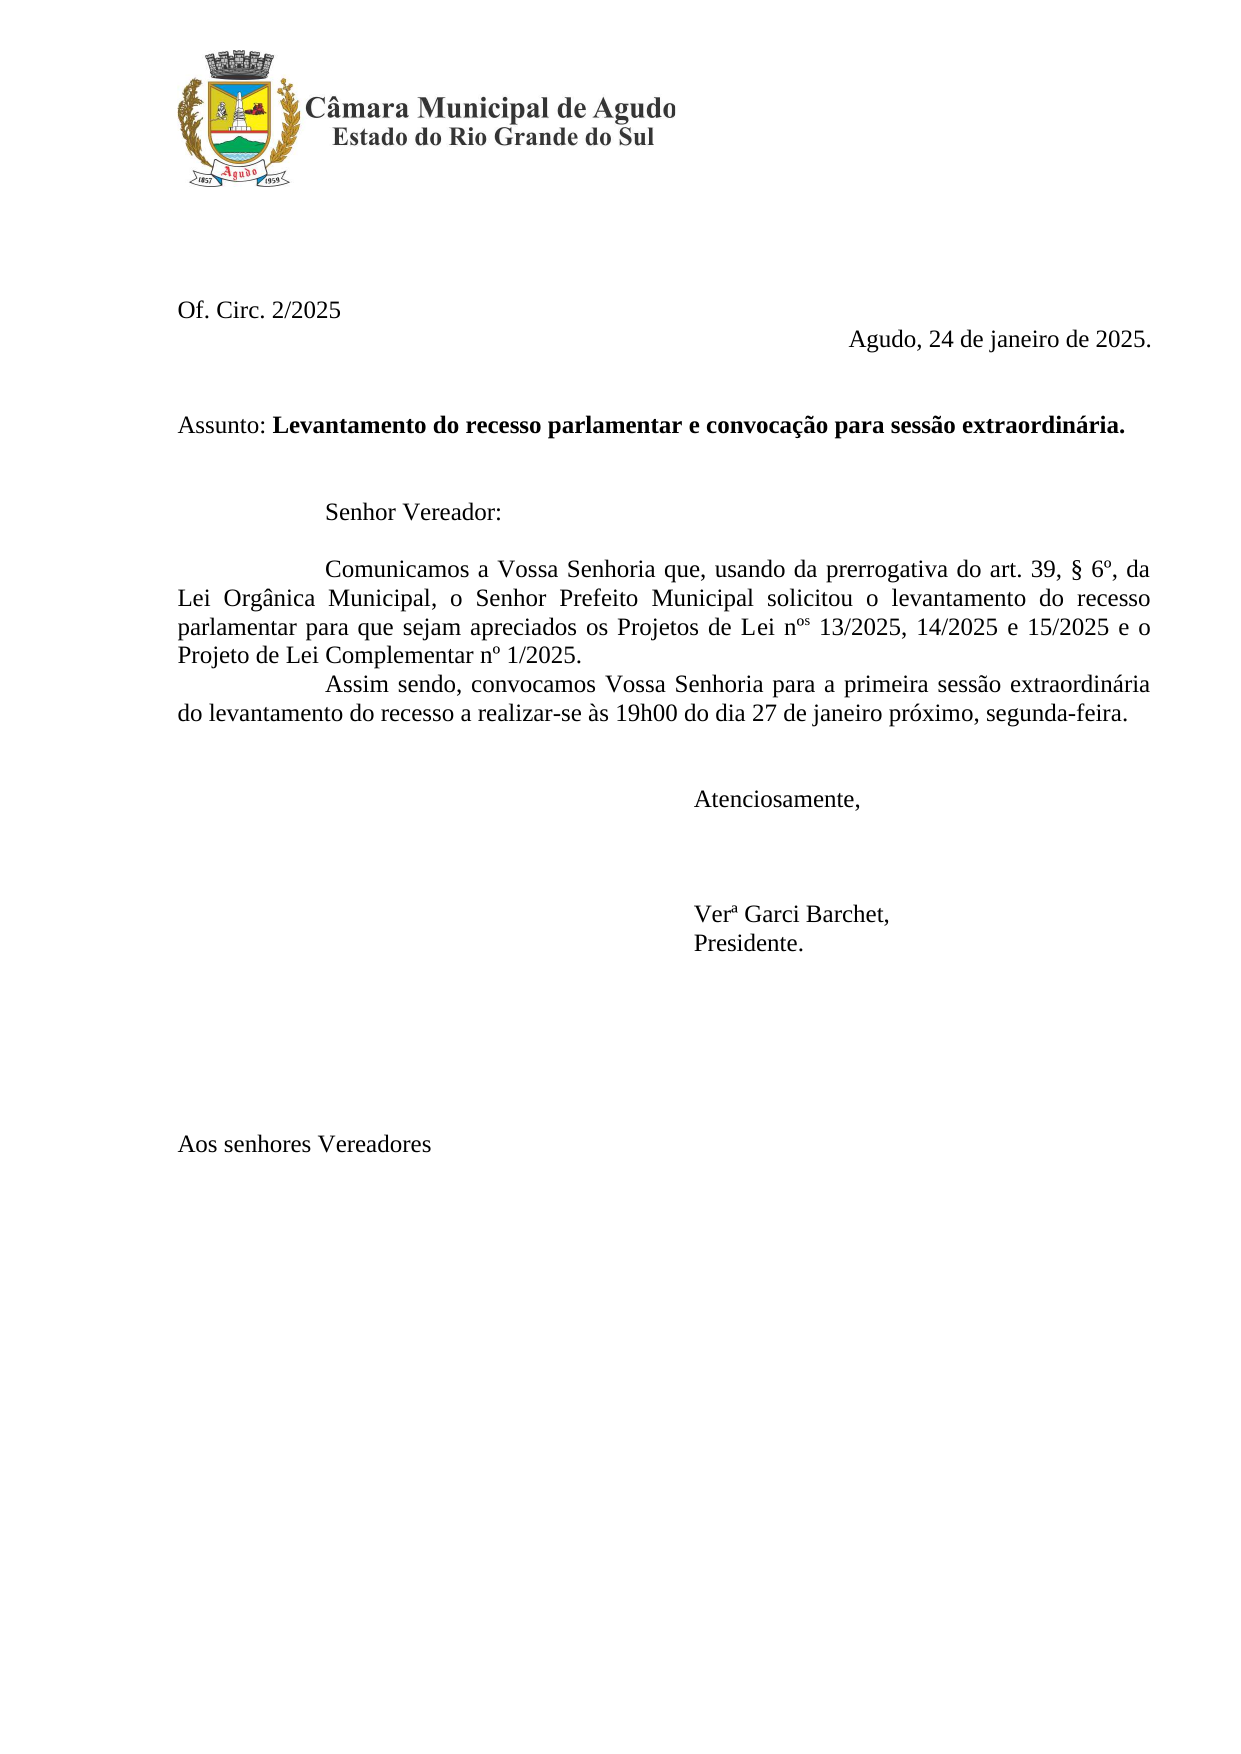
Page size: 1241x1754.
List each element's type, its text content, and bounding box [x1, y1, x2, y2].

text Presidente. [546, 928, 1152, 957]
text Agudo, 24 de janeiro de 2025. [177, 324, 1152, 353]
text Atenciosamente, [546, 784, 1152, 813]
picture [177, 50, 676, 187]
text Comunicamos a Vossa Senhoria que, usando da prerrogativa do art. 39, § 6º, da Lei Orgânica Municipal, o Senhor Prefeito Municipal solicitou o levantamento do recesso parlamentar para que sejam apreciados os Projetos de Lei nºs 13/2025, 14/2025 e 15/2025 e o Projeto de Lei Complementar nº 1/2025. [177, 554, 1152, 669]
text Senhor Vereador: [177, 497, 1152, 525]
text Verª Garci Barchet, [546, 899, 1152, 928]
text Assim sendo, convocamos Vossa Senhoria para a primeira sessão extraordinária do levantamento do recesso a realizar-se às 19h00 do dia 27 de janeiro próximo, segunda-feira. [177, 669, 1152, 727]
text Of. Circ. 2/2025 [177, 295, 1152, 324]
text Aos senhores Vereadores [177, 1129, 1152, 1158]
text Assunto: Levantamento do recesso parlamentar e convocação para sessão extraordinária. [177, 410, 1152, 439]
